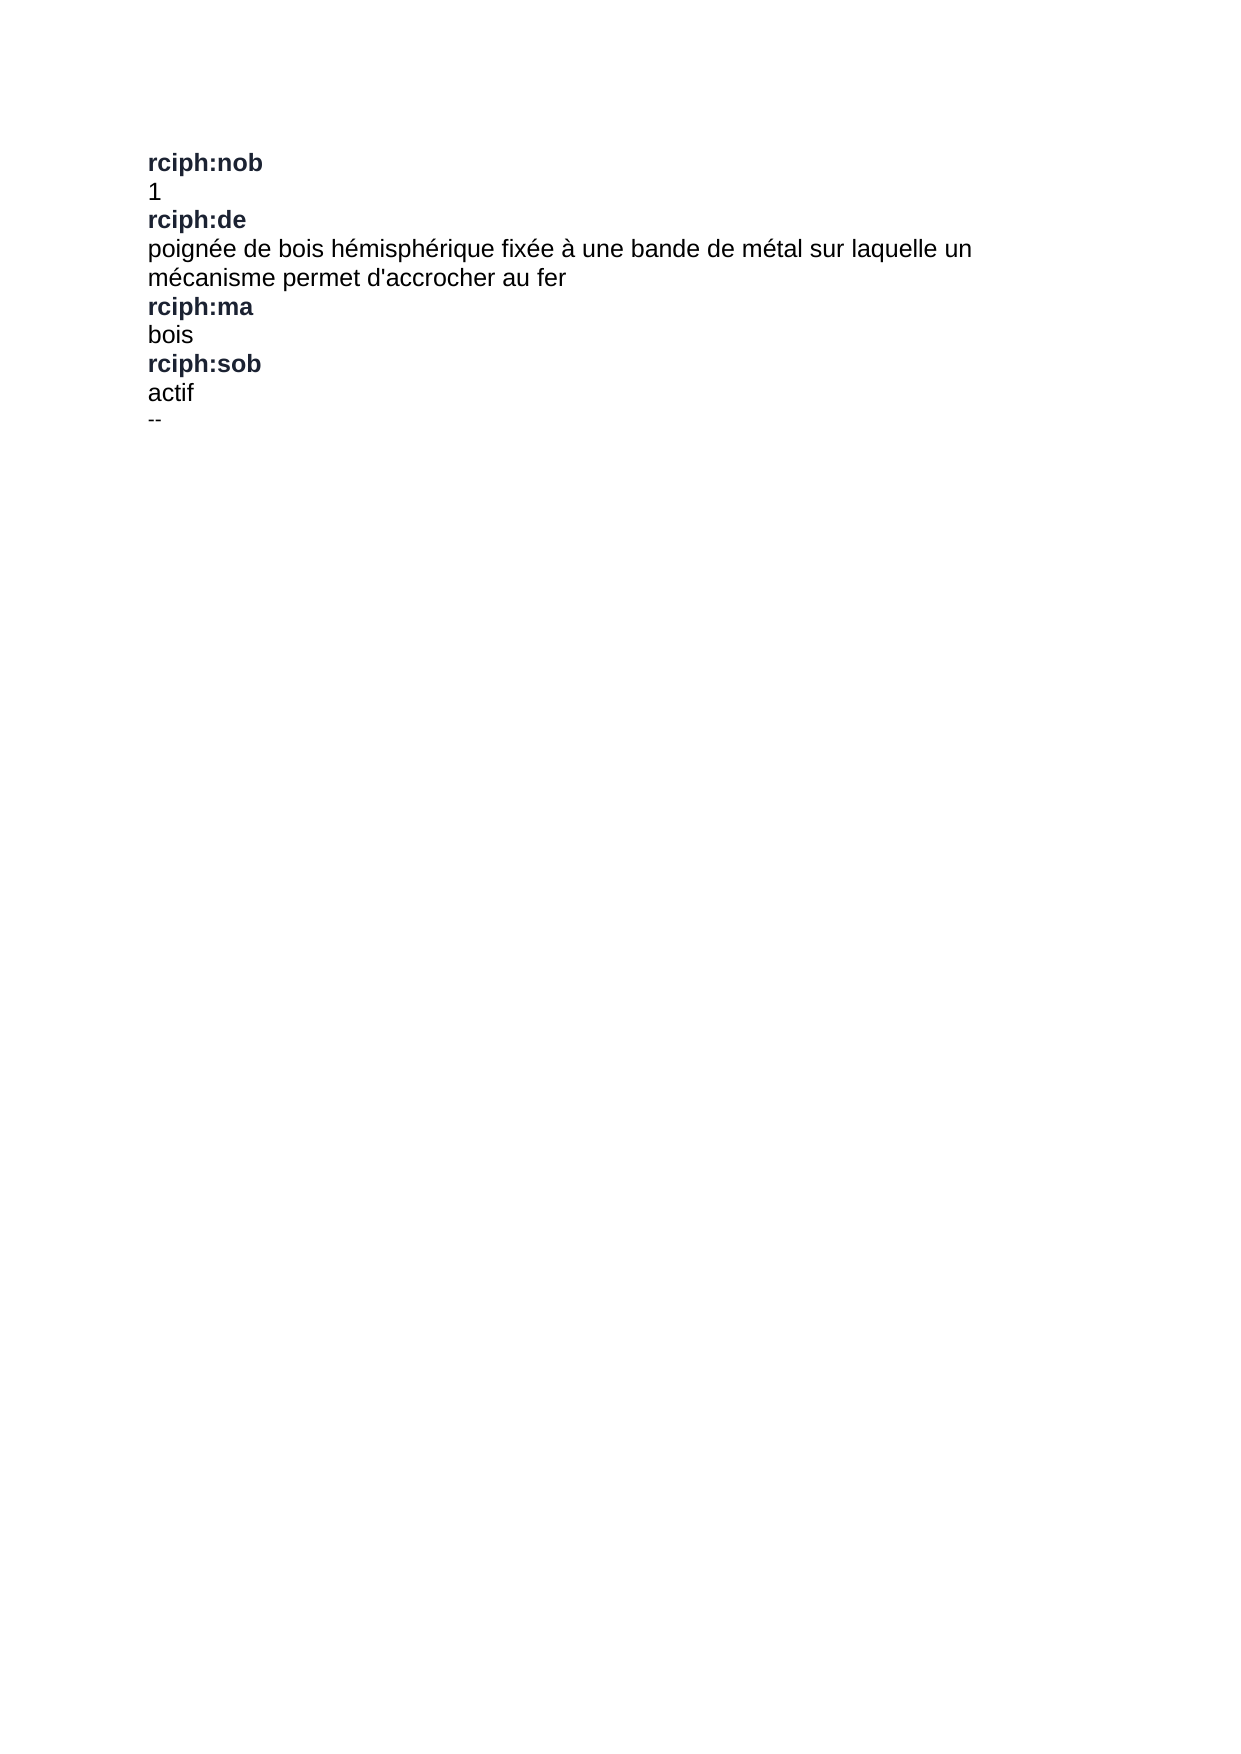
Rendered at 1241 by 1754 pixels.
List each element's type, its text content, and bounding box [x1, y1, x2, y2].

text poignée de bois hémisphérique fixée à une bande de métal sur laquelle un mécanisme permet d'accrocher au fer [148, 234, 1092, 291]
text rciph:de [148, 205, 1092, 234]
text 1 [148, 176, 1092, 205]
text actif [148, 378, 1092, 406]
text rciph:ma [148, 291, 1092, 320]
text rciph:nob [148, 148, 1092, 176]
text rciph:sob [148, 349, 1092, 378]
text bois [148, 320, 1092, 349]
text -- [148, 406, 1092, 430]
